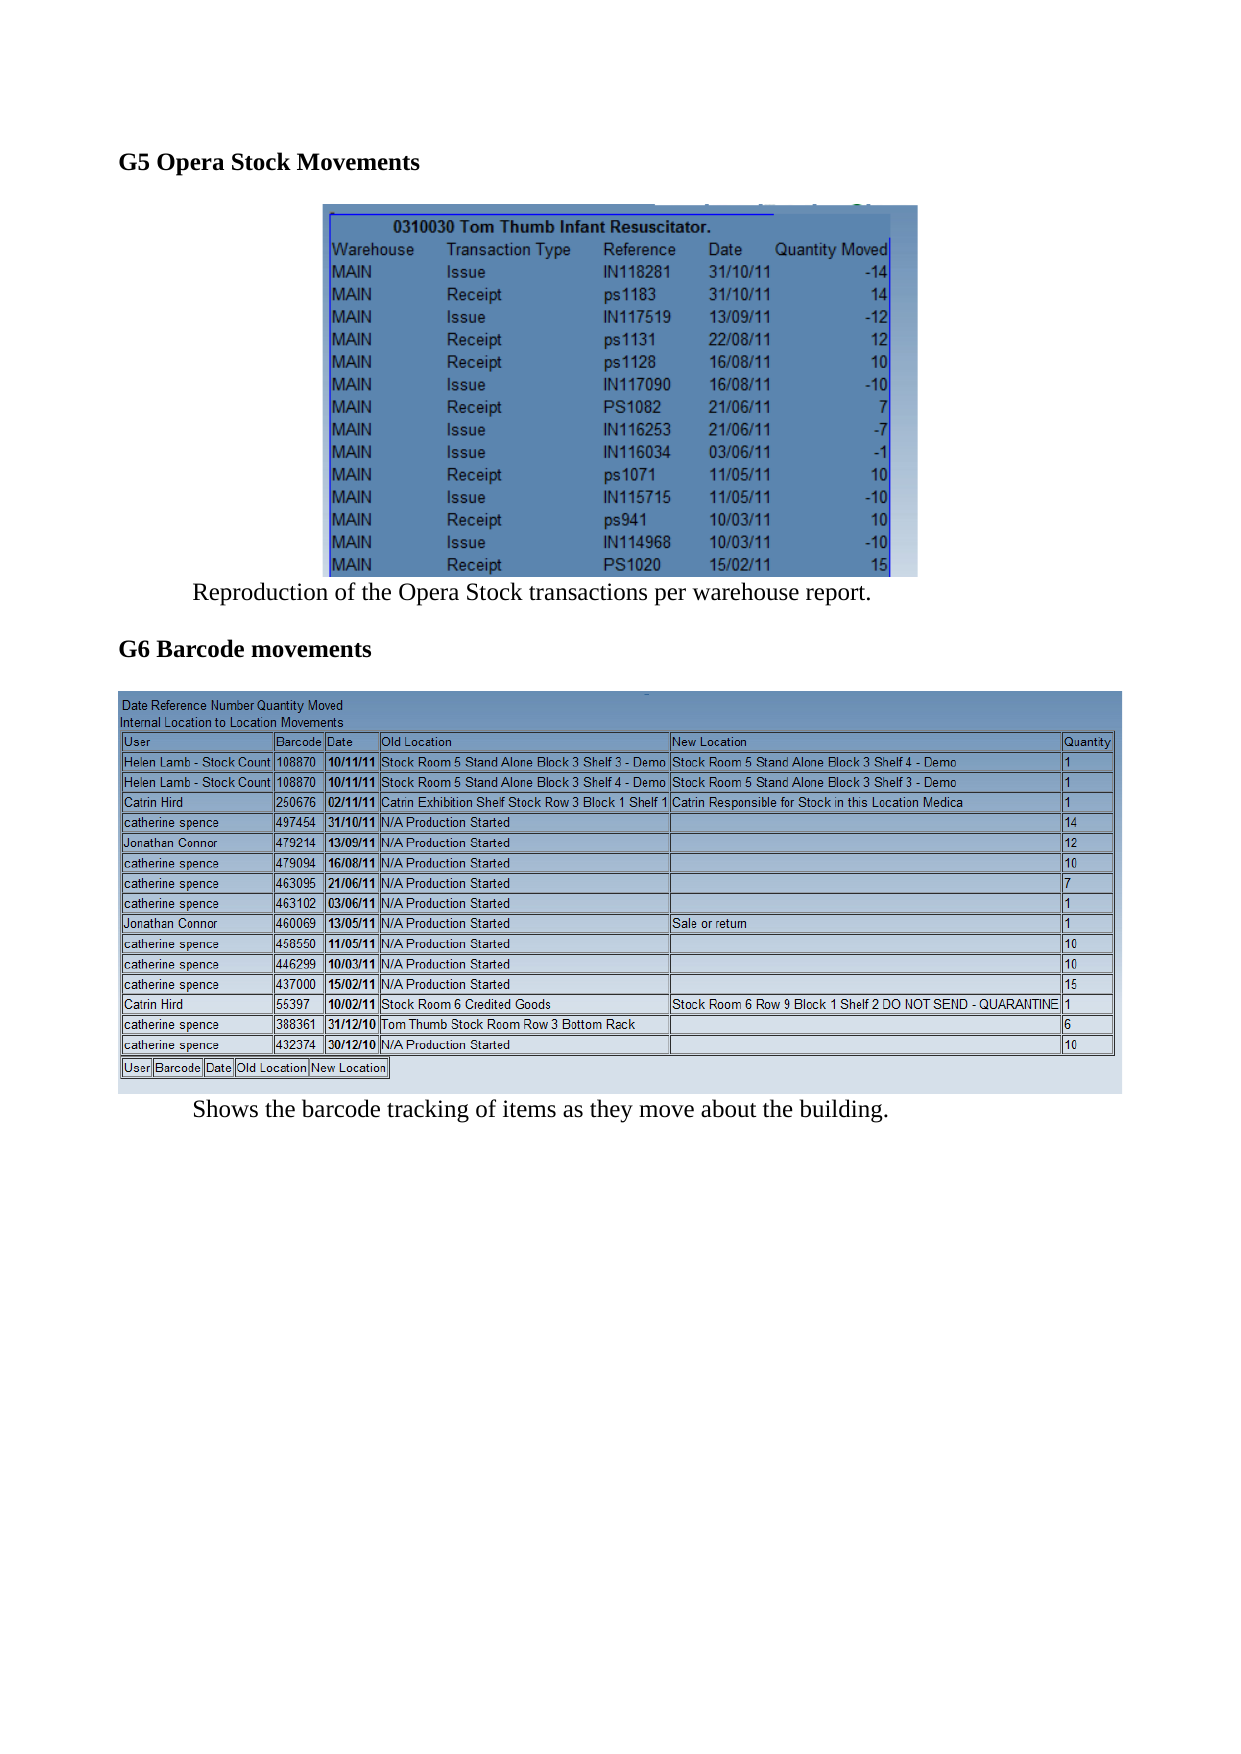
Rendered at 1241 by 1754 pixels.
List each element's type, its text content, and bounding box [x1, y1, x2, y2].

text Reproduction of the Opera Stock transactions per warehouse report. [118, 204, 1122, 606]
text G5 Opera Stock Movements [118, 147, 1122, 176]
text Shows the barcode tracking of items as they move about the building. [118, 1094, 1122, 1122]
text G6 Barcode movements [118, 634, 1122, 663]
